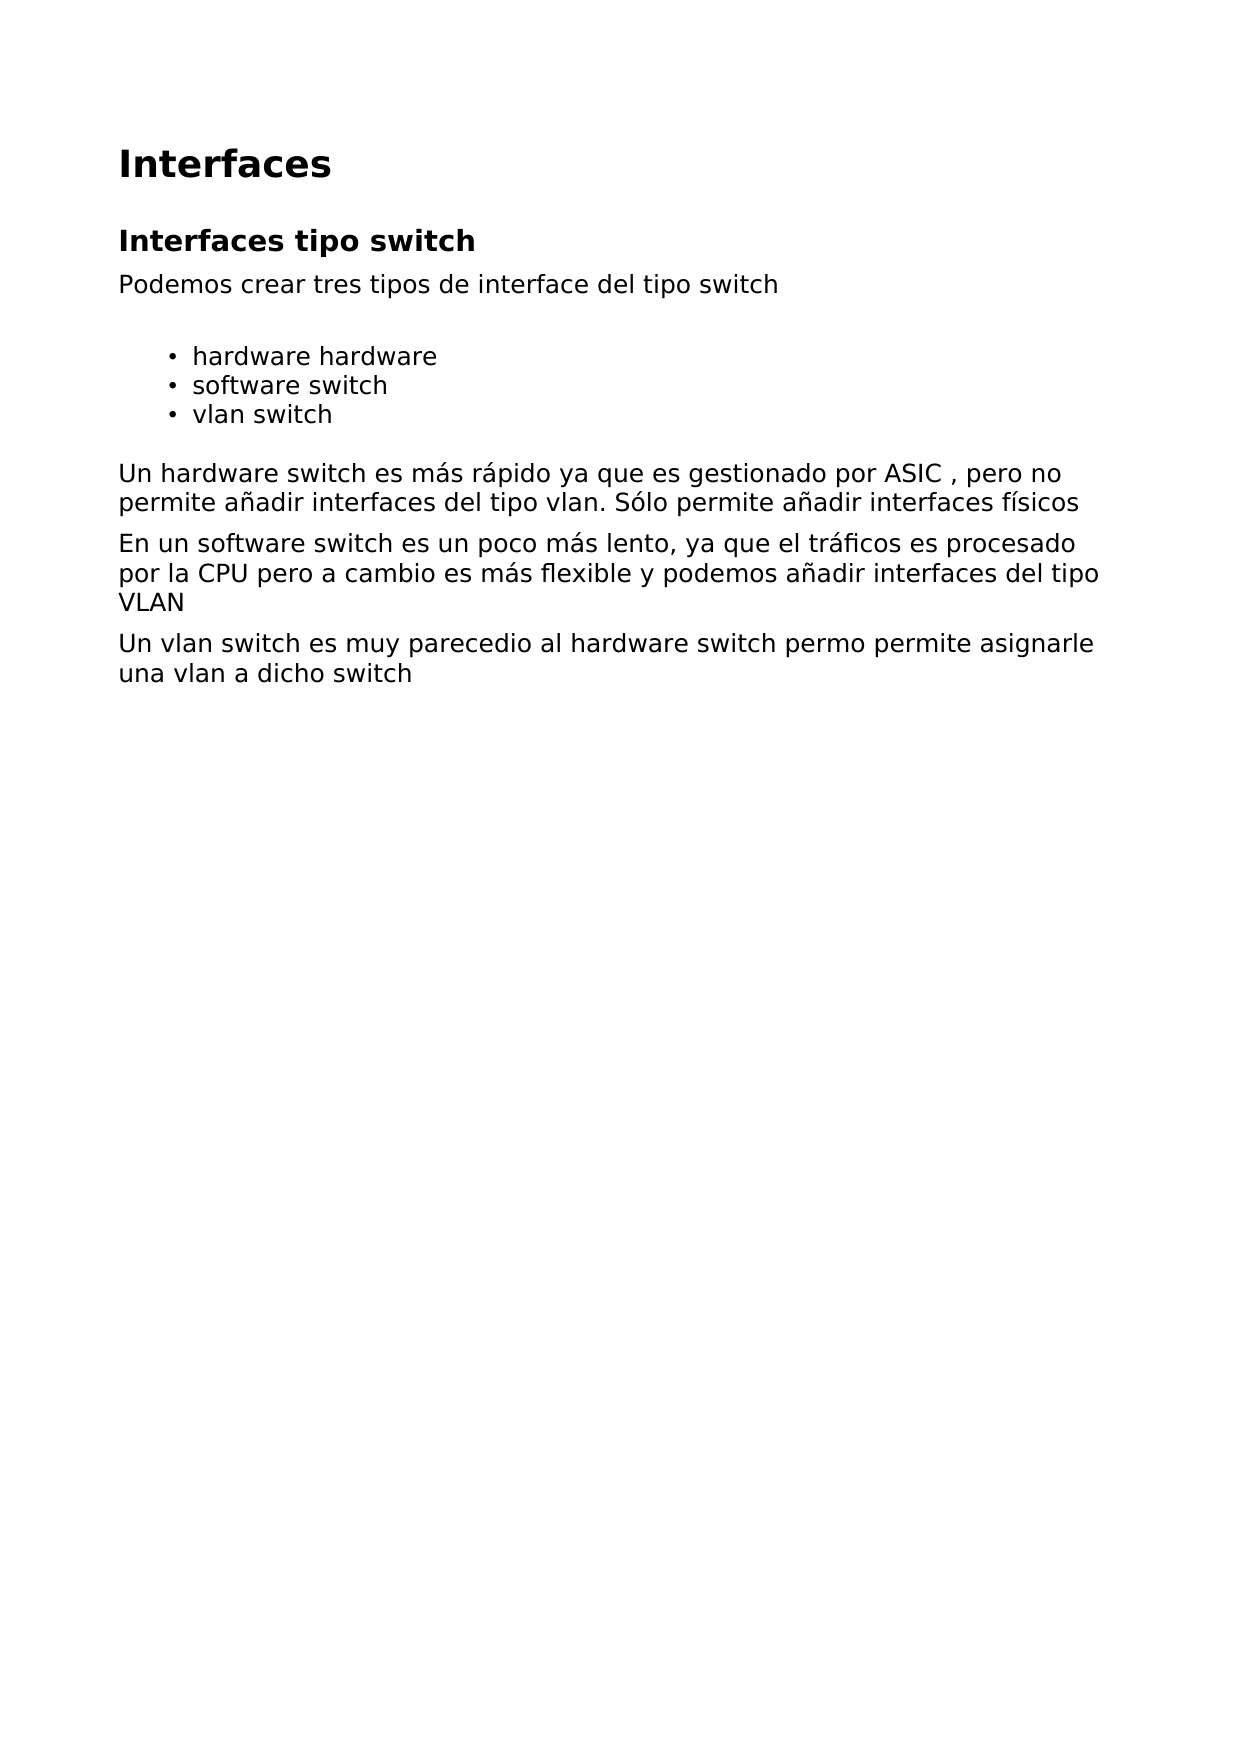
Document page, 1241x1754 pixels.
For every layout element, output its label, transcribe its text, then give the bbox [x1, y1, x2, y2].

text Podemos crear tres tipos de interface del tipo switch [118, 271, 1122, 300]
list vlan switch [177, 400, 1122, 429]
list hardware hardware [177, 342, 1122, 371]
text En un software switch es un poco más lento, ya que el tráficos es procesado por la CPU pero a cambio es más flexible y podemos añadir interfaces del tipo VLAN [118, 530, 1122, 617]
text Un vlan switch es muy parecedio al hardware switch permo permite asignarle una vlan a dicho switch [118, 630, 1122, 688]
text Un hardware switch es más rápido ya que es gestionado por ASIC , pero no permite añadir interfaces del tipo vlan. Sólo permite añadir interfaces físicos [118, 459, 1122, 517]
subtitle Interfaces tipo switch [118, 224, 1122, 258]
list software switch [177, 371, 1122, 400]
subtitle Interfaces [118, 143, 1122, 187]
